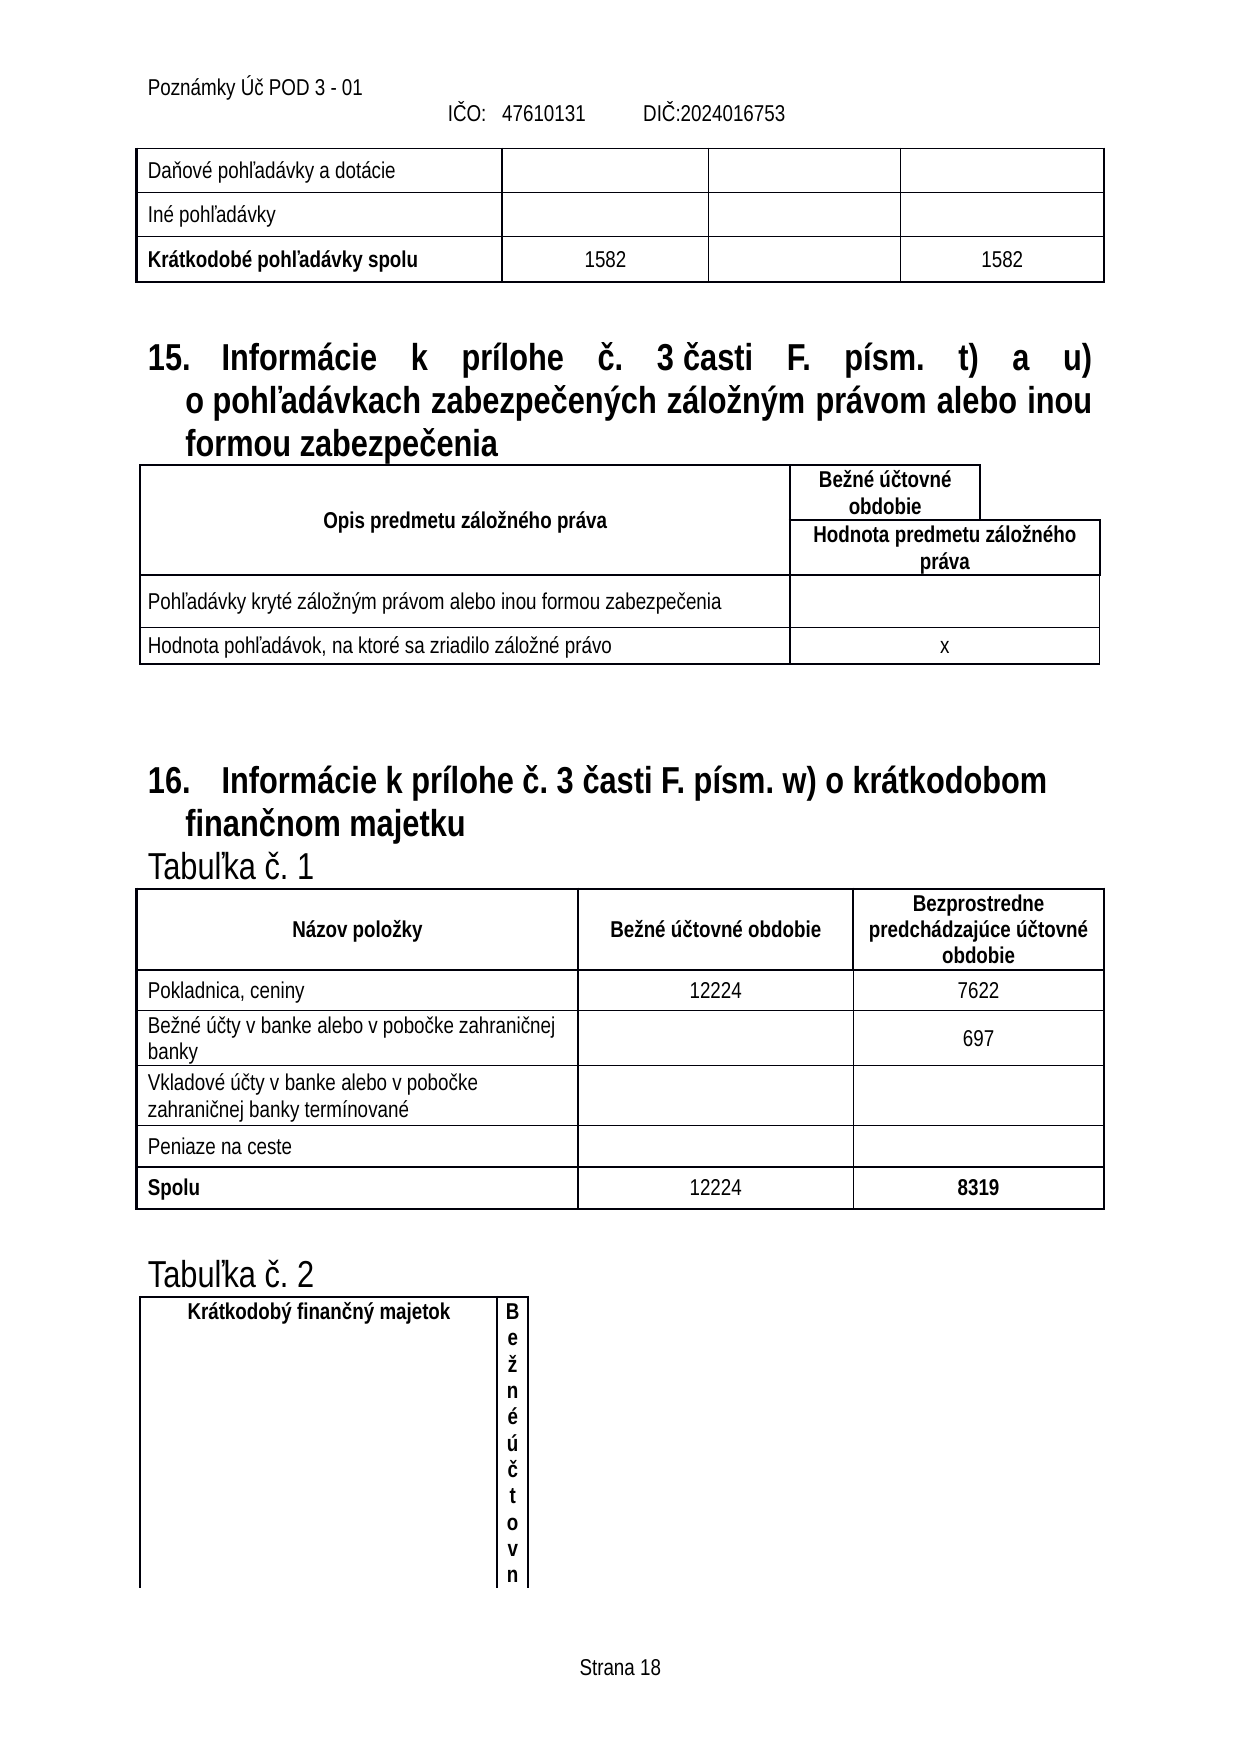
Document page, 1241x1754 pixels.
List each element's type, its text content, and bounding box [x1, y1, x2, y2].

table_cell [709, 237, 900, 281]
table_header Bežné účtovné obdobie [791, 466, 979, 519]
title Informácie k prílohe č. 3 časti F. písm. w) o krátkodobom finančnom majetku [148, 759, 1092, 845]
table_cell 1582 [901, 237, 1103, 281]
table_cell 7622 [854, 971, 1103, 1010]
table_cell Pokladnica, ceniny [138, 971, 577, 1010]
title Tabuľka č. 2 [148, 1253, 1092, 1296]
table_cell Hodnota pohľadávok, na ktoré sa zriadilo záložné právo [141, 628, 789, 662]
table_cell [791, 576, 1099, 627]
table_cell Spolu [138, 1168, 577, 1208]
table_cell [901, 149, 1103, 192]
table_cell 697 [854, 1011, 1103, 1065]
table_cell Bežné účty v banke alebo v pobočke zahraničnej banky [138, 1011, 577, 1065]
table_cell 1582 [503, 237, 708, 281]
table_header Bezprostredne predchádzajúce účtovné obdobie [854, 890, 1103, 969]
table_cell 12224 [579, 1168, 853, 1208]
table_cell [503, 193, 708, 236]
table_cell Krátkodobé pohľadávky spolu [138, 237, 501, 281]
table_cell Hodnota predmetu záložného práva [791, 521, 1099, 574]
table_header Krátkodobý finančný majetok [141, 1298, 496, 1588]
title Informácie k prílohe č. 3 časti F. písm. t) a u) o pohľadávkach zabezpečených záložným právom alebo inou formou zabezpečenia [148, 335, 1092, 464]
table_cell Daňové pohľadávky a dotácie [138, 149, 501, 192]
table_cell [503, 149, 708, 192]
table_cell [854, 1066, 1103, 1125]
table_cell [579, 1011, 853, 1065]
table_header Názov položky [138, 890, 577, 969]
table_cell Iné pohľadávky [138, 193, 501, 236]
table_cell [901, 193, 1103, 236]
table_cell [709, 193, 900, 236]
table_cell [579, 1066, 853, 1125]
table_cell [709, 149, 900, 192]
table_header Bežné účtovné obdobie [579, 890, 852, 969]
table_header Opis predmetu záložného práva [141, 466, 789, 574]
table_cell Vkladové účty v banke alebo v pobočke zahraničnej banky termínované [138, 1066, 577, 1125]
table_cell Peniaze na ceste [138, 1126, 577, 1166]
title Tabuľka č. 1 [148, 845, 1092, 888]
table_cell 12224 [579, 971, 853, 1010]
table_cell x [791, 628, 1099, 662]
table_header [529, 1296, 1100, 1588]
table_cell 8319 [854, 1168, 1103, 1208]
table_cell Pohľadávky kryté záložným právom alebo inou formou zabezpečenia [141, 576, 789, 627]
table_header [981, 464, 1100, 519]
table_cell [854, 1126, 1103, 1166]
table_header Bežné účtovn [498, 1298, 527, 1588]
table_cell [579, 1126, 853, 1166]
